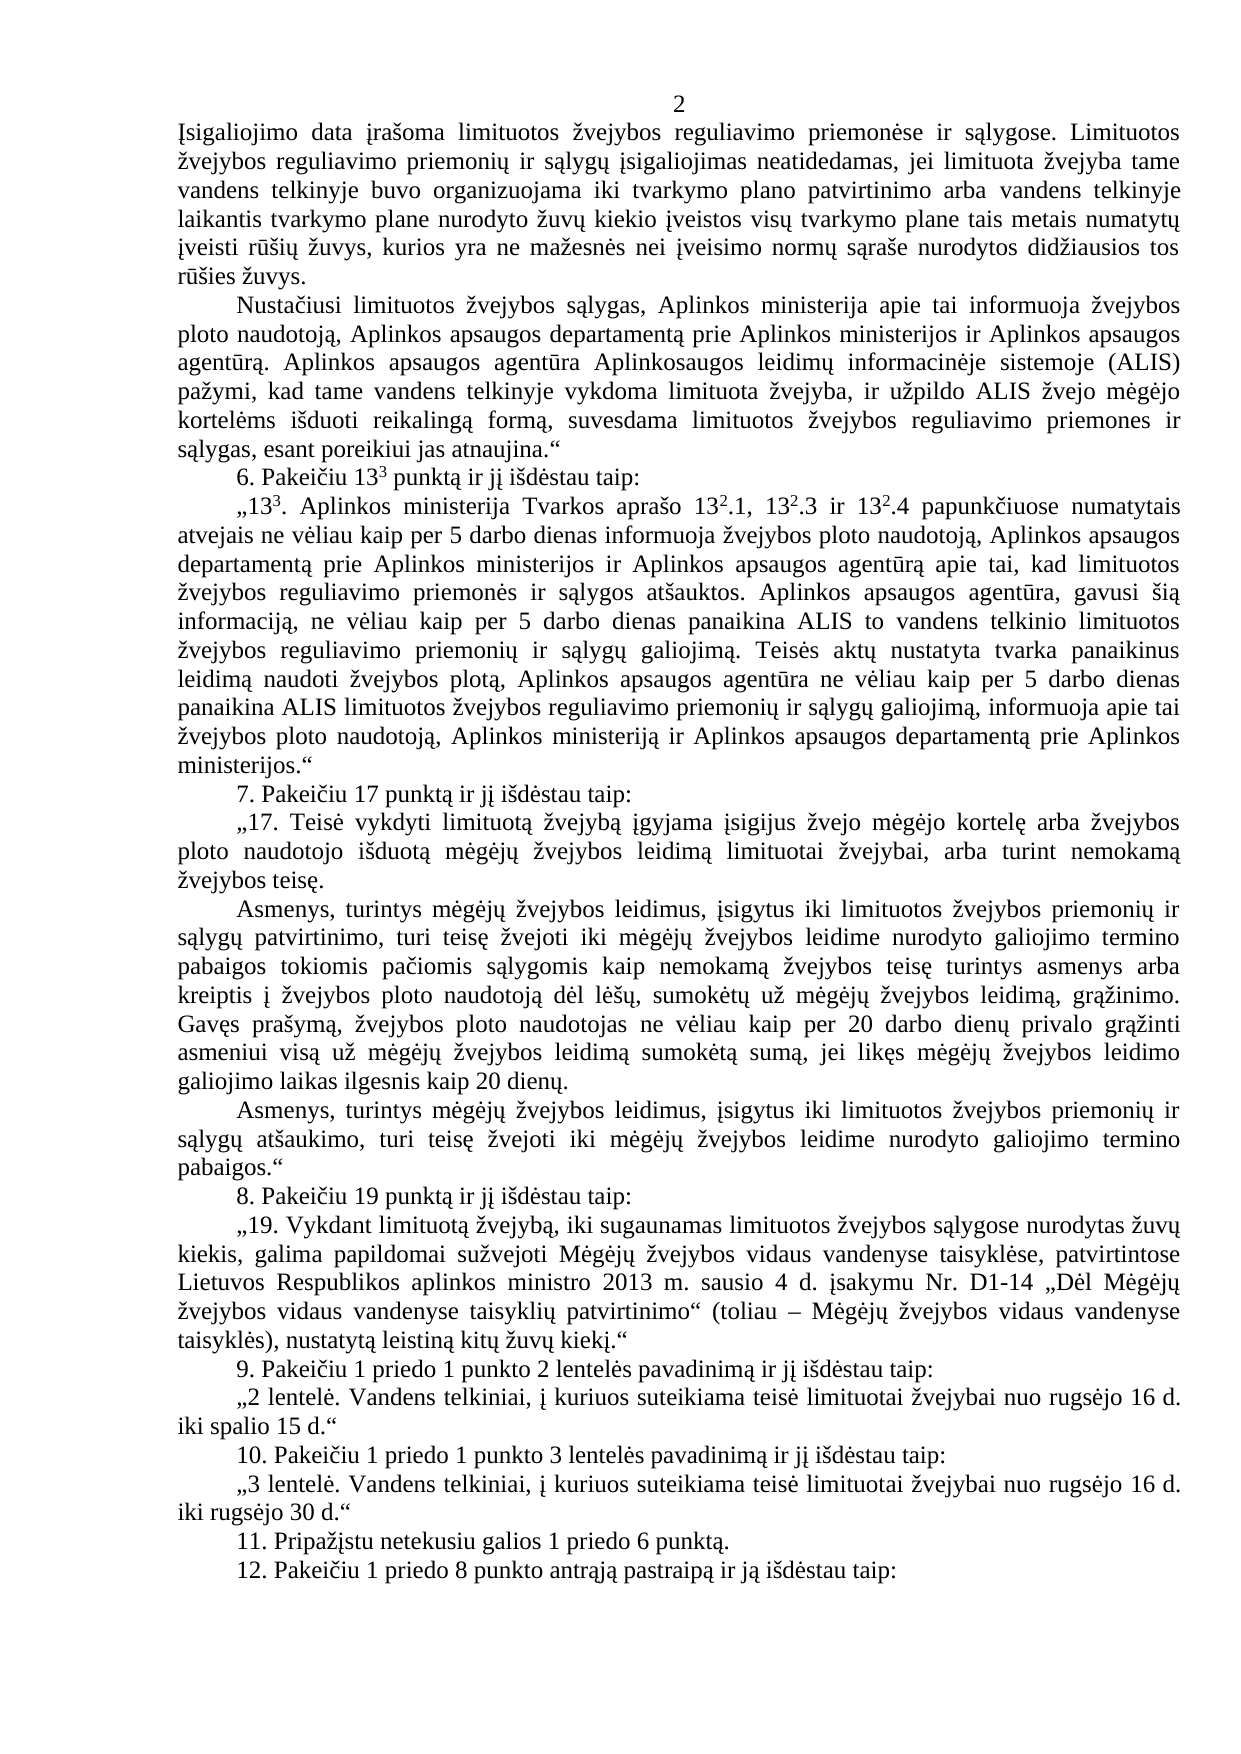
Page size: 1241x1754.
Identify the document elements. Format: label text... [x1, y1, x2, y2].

text 12. Pakeičiu 1 priedo 8 punkto antrąją pastraipą ir ją išdėstau taip: [177, 1555, 1181, 1584]
text Asmenys, turintys mėgėjų žvejybos leidimus, įsigytus iki limituotos žvejybos priemonių ir sąlygų atšaukimo, turi teisę žvejoti iki mėgėjų žvejybos leidime nurodyto galiojimo termino pabaigos.“ [177, 1095, 1181, 1181]
text „3 lentelė. Vandens telkiniai, į kuriuos suteikiama teisė limituotai žvejybai nuo rugsėjo 16 d. iki rugsėjo 30 d.“ [177, 1469, 1181, 1526]
text „2 lentelė. Vandens telkiniai, į kuriuos suteikiama teisė limituotai žvejybai nuo rugsėjo 16 d. iki spalio 15 d.“ [177, 1382, 1181, 1440]
text 10. Pakeičiu 1 priedo 1 punkto 3 lentelės pavadinimą ir jį išdėstau taip: [177, 1440, 1181, 1469]
text „133. Aplinkos ministerija Tvarkos aprašo 132.1, 132.3 ir 132.4 papunkčiuose numatytais atvejais ne vėliau kaip per 5 darbo dienas informuoja žvejybos ploto naudotoją, Aplinkos apsaugos departamentą prie Aplinkos ministerijos ir Aplinkos apsaugos agentūrą apie tai, kad limituotos žvejybos reguliavimo priemonės ir sąlygos atšauktos. Aplinkos apsaugos agentūra, gavusi šią informaciją, ne vėliau kaip per 5 darbo dienas panaikina ALIS to vandens telkinio limituotos žvejybos reguliavimo priemonių ir sąlygų galiojimą. Teisės aktų nustatyta tvarka panaikinus leidimą naudoti žvejybos plotą, Aplinkos apsaugos agentūra ne vėliau kaip per 5 darbo dienas panaikina ALIS limituotos žvejybos reguliavimo priemonių ir sąlygų galiojimą, informuoja apie tai žvejybos ploto naudotoją, Aplinkos ministeriją ir Aplinkos apsaugos departamentą prie Aplinkos ministerijos.“ [177, 491, 1181, 779]
text 11. Pripažįstu netekusiu galios 1 priedo 6 punktą. [177, 1526, 1181, 1555]
text 9. Pakeičiu 1 priedo 1 punkto 2 lentelės pavadinimą ir jį išdėstau taip: [177, 1354, 1181, 1382]
text Įsigaliojimo data įrašoma limituotos žvejybos reguliavimo priemonėse ir sąlygose. Limituotos žvejybos reguliavimo priemonių ir sąlygų įsigaliojimas neatidedamas, jei limituota žvejyba tame vandens telkinyje buvo organizuojama iki tvarkymo plano patvirtinimo arba vandens telkinyje laikantis tvarkymo plane nurodyto žuvų kiekio įveistos visų tvarkymo plane tais metais numatytų įveisti rūšių žuvys, kurios yra ne mažesnės nei įveisimo normų sąraše nurodytos didžiausios tos rūšies žuvys. [177, 117, 1181, 290]
text Nustačiusi limituotos žvejybos sąlygas, Aplinkos ministerija apie tai informuoja žvejybos ploto naudotoją, Aplinkos apsaugos departamentą prie Aplinkos ministerijos ir Aplinkos apsaugos agentūrą. Aplinkos apsaugos agentūra Aplinkosaugos leidimų informacinėje sistemoje (ALIS) pažymi, kad tame vandens telkinyje vykdoma limituota žvejyba, ir užpildo ALIS žvejo mėgėjo kortelėms išduoti reikalingą formą, suvesdama limituotos žvejybos reguliavimo priemones ir sąlygas, esant poreikiui jas atnaujina.“ [177, 290, 1181, 462]
text 7. Pakeičiu 17 punktą ir jį išdėstau taip: [177, 779, 1181, 807]
text „17. Teisė vykdyti limituotą žvejybą įgyjama įsigijus žvejo mėgėjo kortelę arba žvejybos ploto naudotojo išduotą mėgėjų žvejybos leidimą limituotai žvejybai, arba turint nemokamą žvejybos teisę. [177, 807, 1181, 894]
text 6. Pakeičiu 133 punktą ir jį išdėstau taip: [177, 462, 1181, 491]
text „19. Vykdant limituotą žvejybą, iki sugaunamas limituotos žvejybos sąlygose nurodytas žuvų kiekis, galima papildomai sužvejoti Mėgėjų žvejybos vidaus vandenyse taisyklėse, patvirtintose Lietuvos Respublikos aplinkos ministro 2013 m. sausio 4 d. įsakymu Nr. D1-14 „Dėl Mėgėjų žvejybos vidaus vandenyse taisyklių patvirtinimo“ (toliau – Mėgėjų žvejybos vidaus vandenyse taisyklės), nustatytą leistiną kitų žuvų kiekį.“ [177, 1210, 1181, 1354]
text Asmenys, turintys mėgėjų žvejybos leidimus, įsigytus iki limituotos žvejybos priemonių ir sąlygų patvirtinimo, turi teisę žvejoti iki mėgėjų žvejybos leidime nurodyto galiojimo termino pabaigos tokiomis pačiomis sąlygomis kaip nemokamą žvejybos teisę turintys asmenys arba kreiptis į žvejybos ploto naudotoją dėl lėšų, sumokėtų už mėgėjų žvejybos leidimą, grąžinimo. Gavęs prašymą, žvejybos ploto naudotojas ne vėliau kaip per 20 darbo dienų privalo grąžinti asmeniui visą už mėgėjų žvejybos leidimą sumokėtą sumą, jei likęs mėgėjų žvejybos leidimo galiojimo laikas ilgesnis kaip 20 dienų. [177, 894, 1181, 1095]
text 8. Pakeičiu 19 punktą ir jį išdėstau taip: [177, 1181, 1181, 1210]
